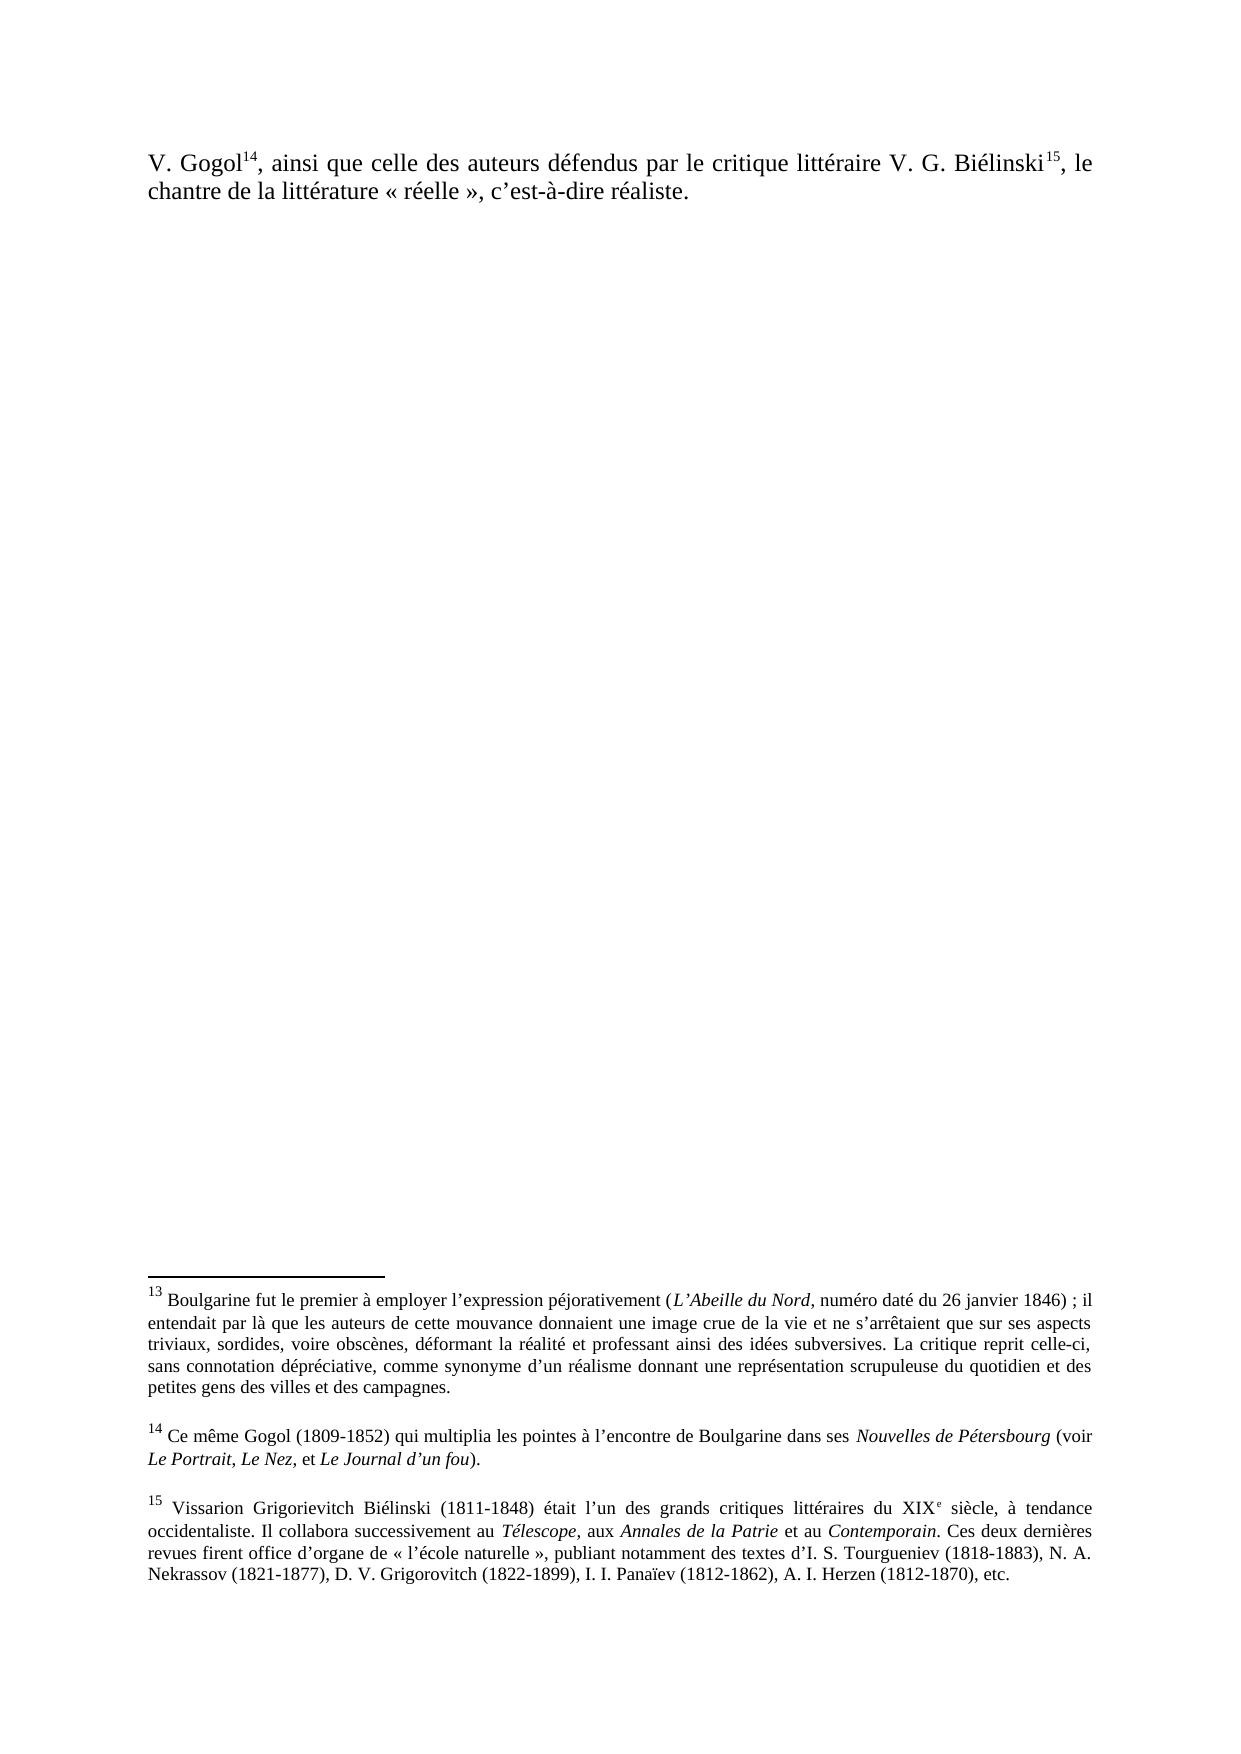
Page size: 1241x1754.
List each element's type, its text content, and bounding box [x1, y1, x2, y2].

text Ce même Gogol (1809-1852) qui multiplia les pointes à l’encontre de Boulgarine dans ses Nouvelles de Pétersbourg (voir Le Portrait, Le Nez, et Le Journal d’un fou). [148, 1419, 1093, 1470]
text Boulgarine fut le premier à employer l’expression péjorativement (L’Abeille du Nord, numéro daté du 26 janvier 1846) ; il entendait par là que les auteurs de cette mouvance donnaient une image crue de la vie et ne s’arrêtaient que sur ses aspects triviaux, sordides, voire obscènes, déformant la réalité et professant ainsi des idées subversives. La critique reprit celle-ci, sans connotation dépréciative, comme synonyme d’un réalisme donnant une représentation scrupuleuse du quotidien et des petites gens des villes et des campagnes. [148, 1283, 1093, 1398]
text La production littéraire de Boulgarine, inaugurée dans les années vingt, présente les genres les plus variés : lettres, nouvelles, récits de voyage, contes philosophiques, utopies, essais critiques, essais… sont publiés dans les revues qu’il éditait. Son roman picaresque Ivan Ivanovitch Vyjigin ou le Gil Blas russe, roman moral et satirique (1829) obtient un grand succès à l’échelle européenne puisqu’en l’espace de trois ans, il est traduit en lituanien, français, polonais, italien, allemand et anglais. Suivent des romans historiques : Le Faux Dimitri (1830) et Mazepa (1834) ; mais ces œuvres qui trouvent un écho populaire sont généralement considérées comme faciles, plates et ennuyeuses par ses contemporains lettrés, parce qu’il n’y a pas, à proprement parler, de véritable travail littéraire. Boulgarine serait ce que l’on appelle aujourd’hui un écrivain « commercial », pourvoyeur d’une littérature de masse médiocre car conventionnelle, conformiste, ce qui explique peut-être le fait qu’il soit peu diffusé de nos jours. Il a cependant laissé sa trace dans l’histoire littéraire, puisqu’il est le père de l’expression « école naturelle », qu’il a forgée afin de caractériser la prose de N. V. Gogol, ainsi que celle des auteurs défendus par le critique littéraire V. G. Biélinski, le chantre de la littérature « réelle », c’est-à-dire réaliste. [148, 148, 1093, 205]
text Vissarion Grigorievitch Biélinski (1811-1848) était l’un des grands critiques littéraires du XIXe siècle, à tendance occidentaliste. Il collabora successivement au Télescope, aux Annales de la Patrie et au Contemporain. Ces deux dernières revues firent office d’organe de « l’école naturelle », publiant notamment des textes d’I. S. Tourgueniev (1818-1883), N. A. Nekrassov (1821-1877), D. V. Grigorovitch (1822-1899), I. I. Panaïev (1812-1862), A. I. Herzen (1812-1870), etc. [148, 1491, 1093, 1585]
